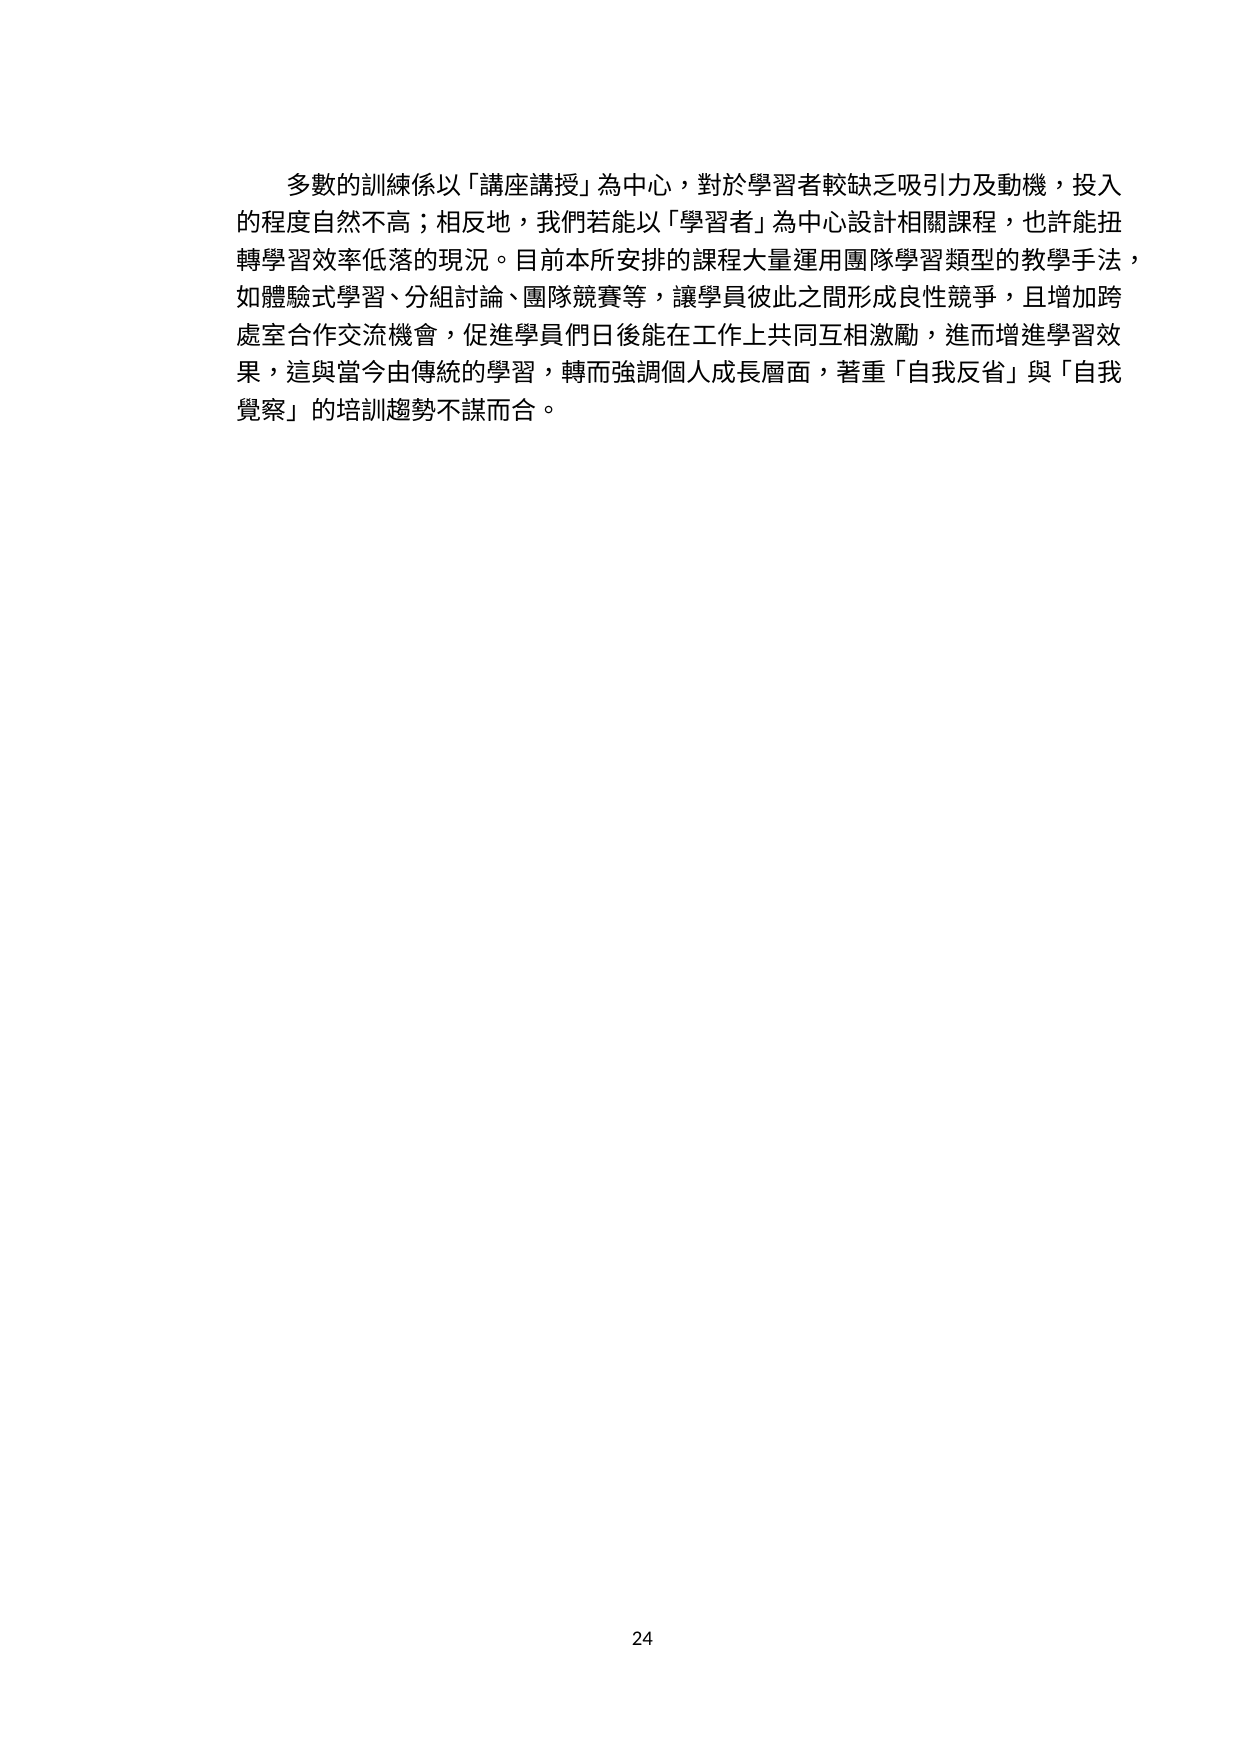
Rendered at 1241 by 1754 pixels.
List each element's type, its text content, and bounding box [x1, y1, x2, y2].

text 多數的訓練係以「講座講授」為中心，對於學習者較缺乏吸引力及動機，投入的程度自然不高；相反地，我們若能以「學習者」為中心設計相關課程，也許能扭轉學習效率低落的現況。目前本所安排的課程大量運用團隊學習類型的教學手法，如體驗式學習、分組討論、團隊競賽等，讓學員彼此之間形成良性競爭，且增加跨處室合作交流機會，促進學員們日後能在工作上共同互相激勵，進而增進學習效果，這與當今由傳統的學習，轉而強調個人成長層面，著重「自我反省」與「自我覺察」的培訓趨勢不謀而合。 [236, 164, 1122, 427]
